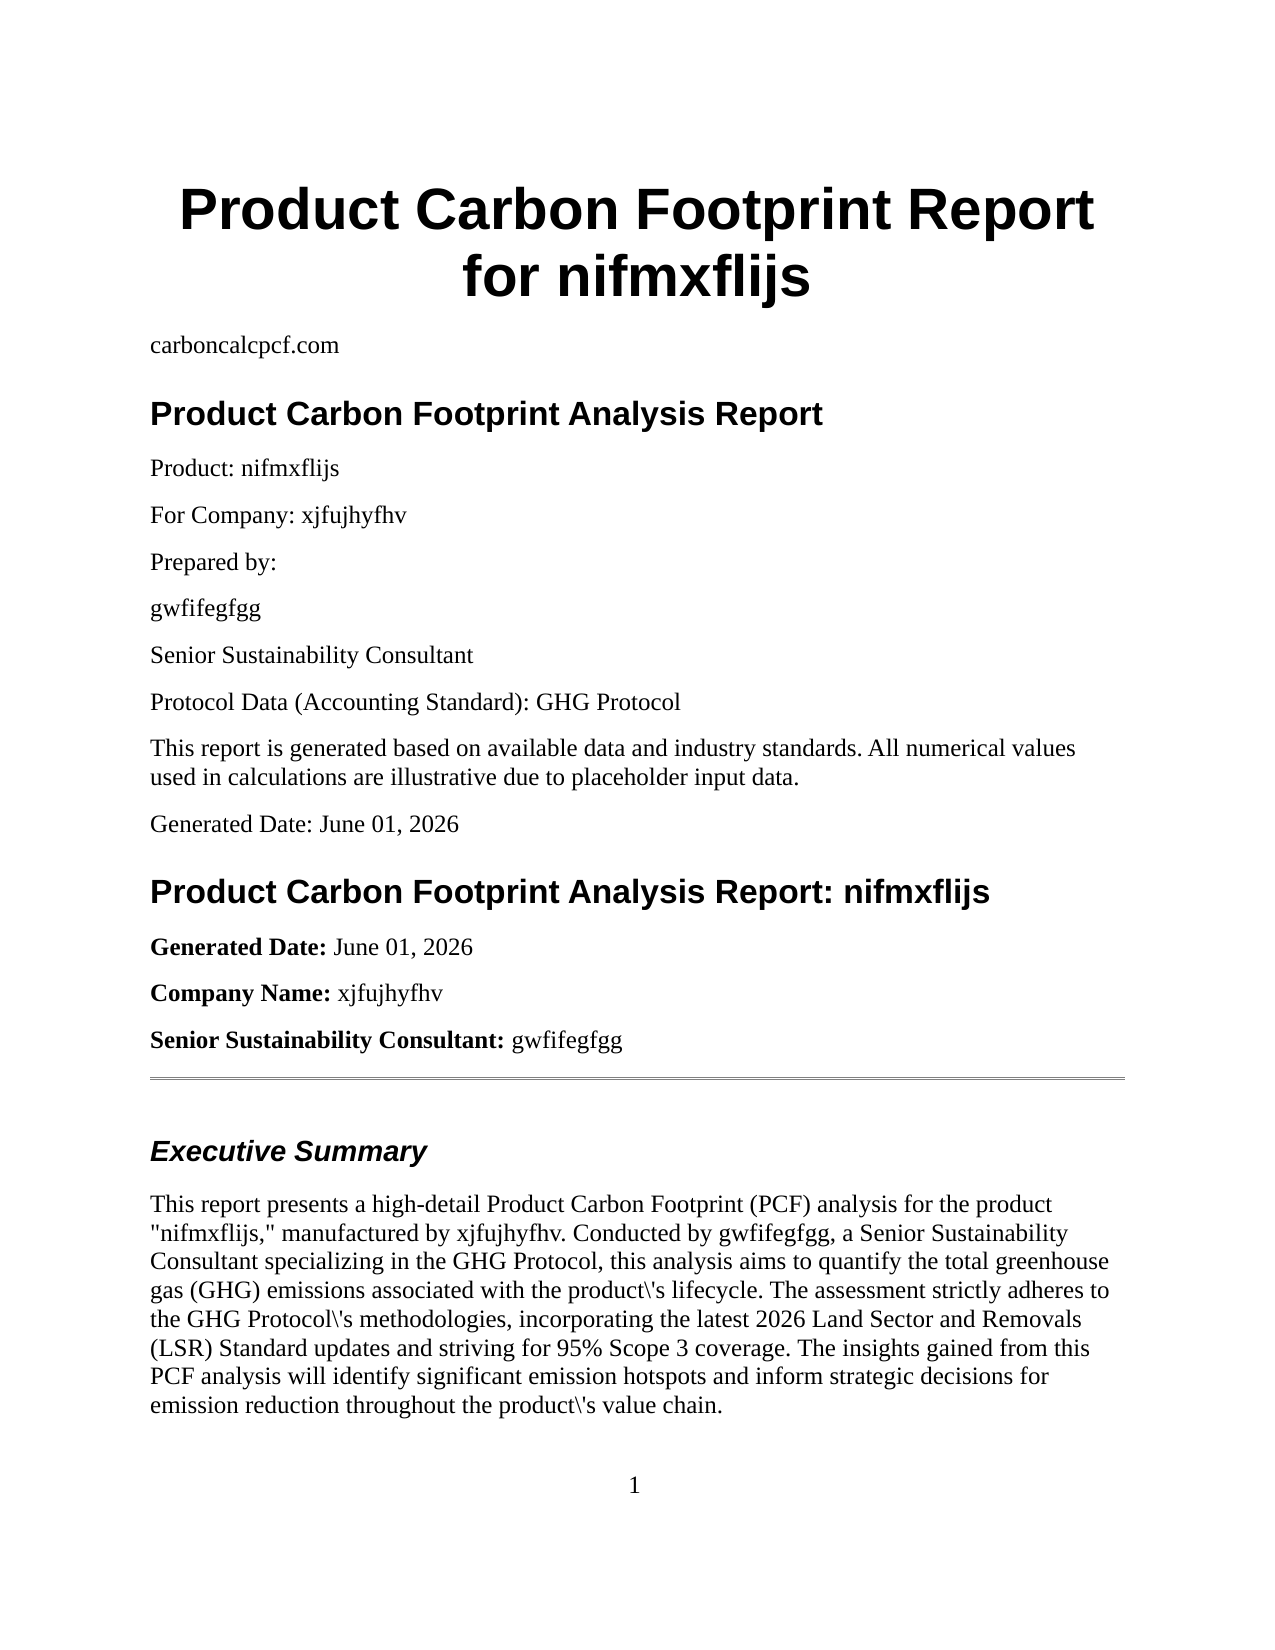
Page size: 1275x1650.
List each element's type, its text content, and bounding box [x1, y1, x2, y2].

text Protocol Data (Accounting Standard): GHG Protocol [150, 687, 1125, 716]
text For Company: xjfujhyfhv [150, 500, 1125, 529]
title Product Carbon Footprint Report for nifmxflijs [150, 175, 1125, 309]
text Senior Sustainability Consultant: gwfifegfgg [150, 1025, 1125, 1054]
text carboncalcpcf.com [150, 331, 1125, 359]
text gwfifegfgg [150, 593, 1125, 622]
text Prepared by: [150, 547, 1125, 576]
subtitle Product Carbon Footprint Analysis Report: nifmxflijs [150, 872, 1125, 910]
subtitle Executive Summary [150, 1134, 1125, 1167]
text This report is generated based on available data and industry standards. All numerical values used in calculations are illustrative due to placeholder input data. [150, 733, 1125, 791]
text Generated Date: June 01, 2026 [150, 809, 1125, 838]
subtitle Product Carbon Footprint Analysis Report [150, 393, 1125, 432]
text Generated Date: June 01, 2026 [150, 932, 1125, 960]
text Company Name: xjfujhyfhv [150, 978, 1125, 1007]
text Product: nifmxflijs [150, 453, 1125, 482]
text Senior Sustainability Consultant [150, 640, 1125, 669]
text This report presents a high-detail Product Carbon Footprint (PCF) analysis for the product "nifmxflijs," manufactured by xjfujhyfhv. Conducted by gwfifegfgg, a Senior Sustainability Consultant specializing in the GHG Protocol, this analysis aims to quantify the total greenhouse gas (GHG) emissions associated with the product\'s lifecycle. The assessment strictly adheres to the GHG Protocol\'s methodologies, incorporating the latest 2026 Land Sector and Removals (LSR) Standard updates and striving for 95% Scope 3 coverage. The insights gained from this PCF analysis will identify significant emission hotspots and inform strategic decisions for emission reduction throughout the product\'s value chain. [150, 1189, 1125, 1419]
